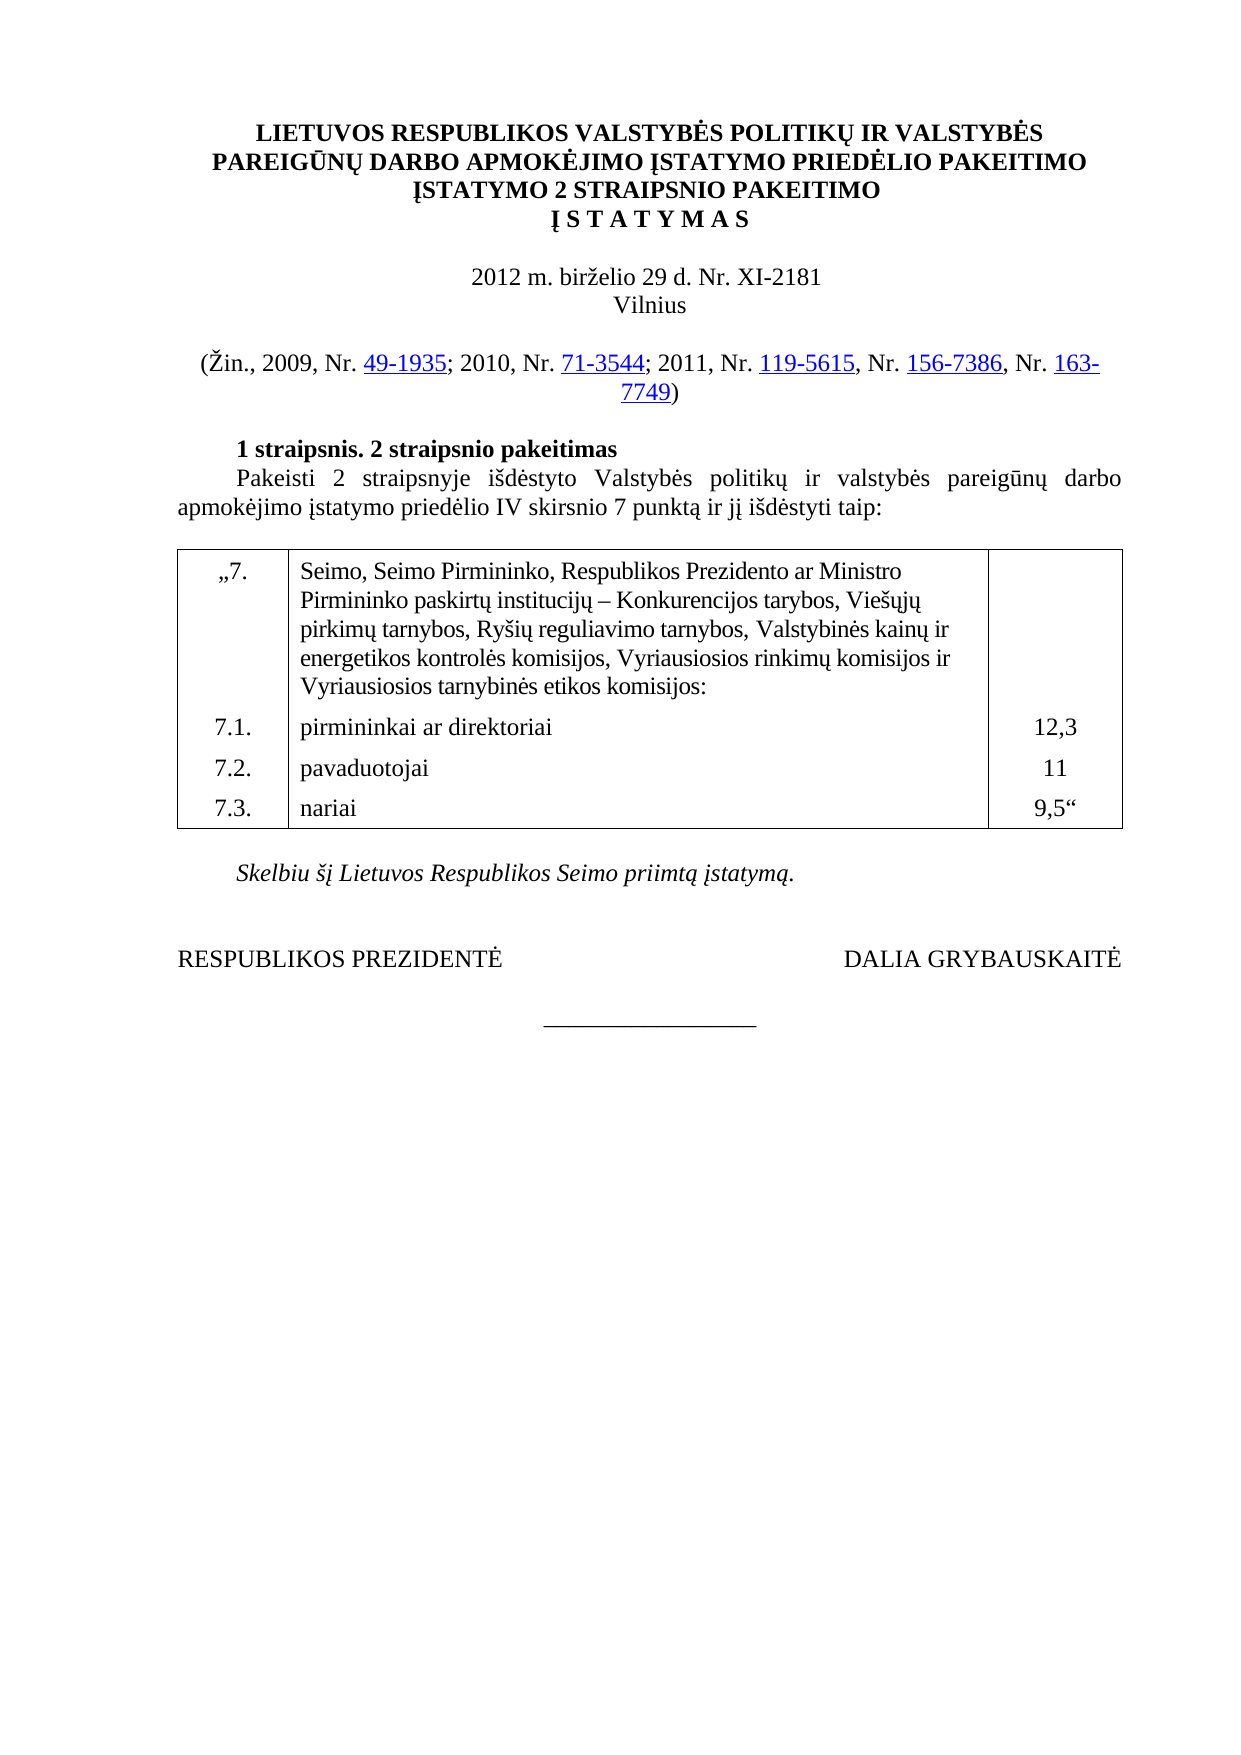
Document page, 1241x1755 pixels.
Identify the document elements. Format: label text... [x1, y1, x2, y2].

text Vilnius [177, 291, 1122, 319]
table_cell 7.3. [178, 787, 288, 828]
text _________________ [177, 1001, 1122, 1030]
text Pakeisti 2 straipsnyje išdėstyto Valstybės politikų ir valstybės pareigūnų darbo apmokėjimo įstatymo priedėlio IV skirsnio 7 punktą ir jį išdėstyti taip: [177, 463, 1122, 521]
text Skelbiu šį Lietuvos Respublikos Seimo priimtą įstatymą. [177, 858, 1122, 886]
table_cell 9,5“ [989, 787, 1122, 828]
table_cell 12,3 [989, 706, 1122, 747]
table_header Seimo, Seimo Pirmininko, Respublikos Prezidento ar Ministro Pirmininko paskirtų institucijų – Konkurencijos tarybos, Viešųjų pirkimų tarnybos, Ryšių reguliavimo tarnybos, Valstybinės kainų ir energetikos kontrolės komisijos, Vyriausiosios rinkimų komisijos ir Vyriausiosios tarnybinės etikos komisijos: [289, 550, 988, 706]
table_cell 7.2. [178, 747, 288, 787]
text (Žin., 2009, Nr. 49-1935; 2010, Nr. 71-3544; 2011, Nr. 119-5615, Nr. 156-7386, Nr. 163-7749) [177, 348, 1122, 406]
table_header [989, 550, 1122, 706]
table_cell 11 [989, 747, 1122, 787]
text 1 straipsnis. 2 straipsnio pakeitimas [177, 434, 1122, 463]
table_cell pirmininkai ar direktoriai [289, 706, 988, 747]
table_header „7. [178, 550, 288, 706]
table_cell nariai [289, 787, 988, 828]
text 2012 m. birželio 29 d. Nr. XI-2181 [177, 262, 1122, 291]
text RESPUBLIKOS PREZIDENTĖ DALIA GRYBAUSKAITĖ [177, 944, 1122, 973]
table_cell 7.1. [178, 706, 288, 747]
table_cell pavaduotojai [289, 747, 988, 787]
text LIETUVOS RESPUBLIKOS VALSTYBĖS POLITIKŲ IR VALSTYBĖS PAREIGŪNŲ DARBO APMOKĖJIMO ĮSTATYMO PRIEDĖLIO PAKEITIMO ĮSTATYMO 2 STRAIPSNIO PAKEITIMO Į S T A T Y M A S [177, 118, 1122, 233]
